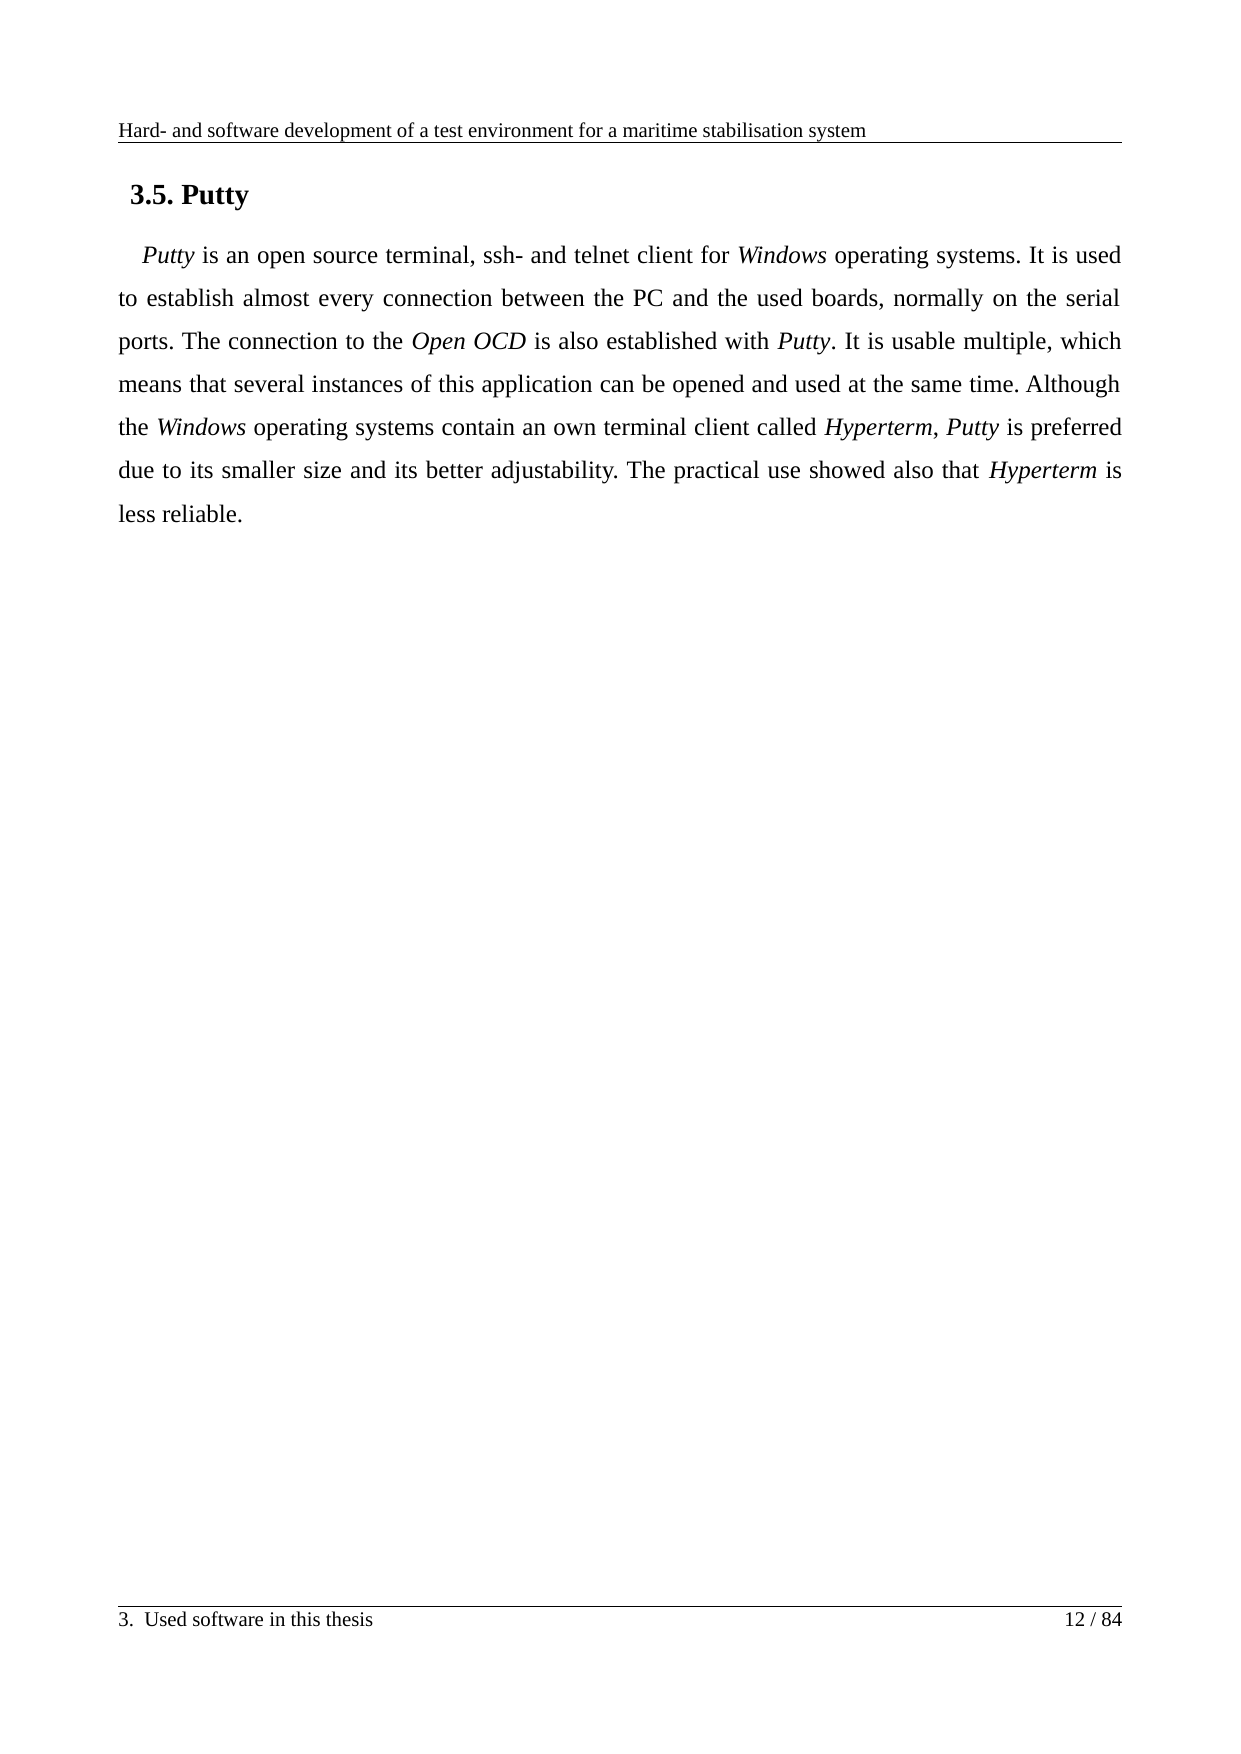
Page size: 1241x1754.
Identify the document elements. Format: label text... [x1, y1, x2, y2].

text Putty is an open source terminal, ssh- and telnet client for Windows operating systems. It is used to establish almost every connection between the PC and the used boards, normally on the serial ports. The connection to the Open OCD is also established with Putty. It is usable multiple, which means that several instances of this application can be opened and used at the same time. Although the Windows operating systems contain an own terminal client called Hyperterm, Putty is preferred due to its smaller size and its better adjustability. The practical use showed also that Hyperterm is less reliable. [118, 240, 1122, 527]
subtitle Putty [118, 177, 1122, 211]
